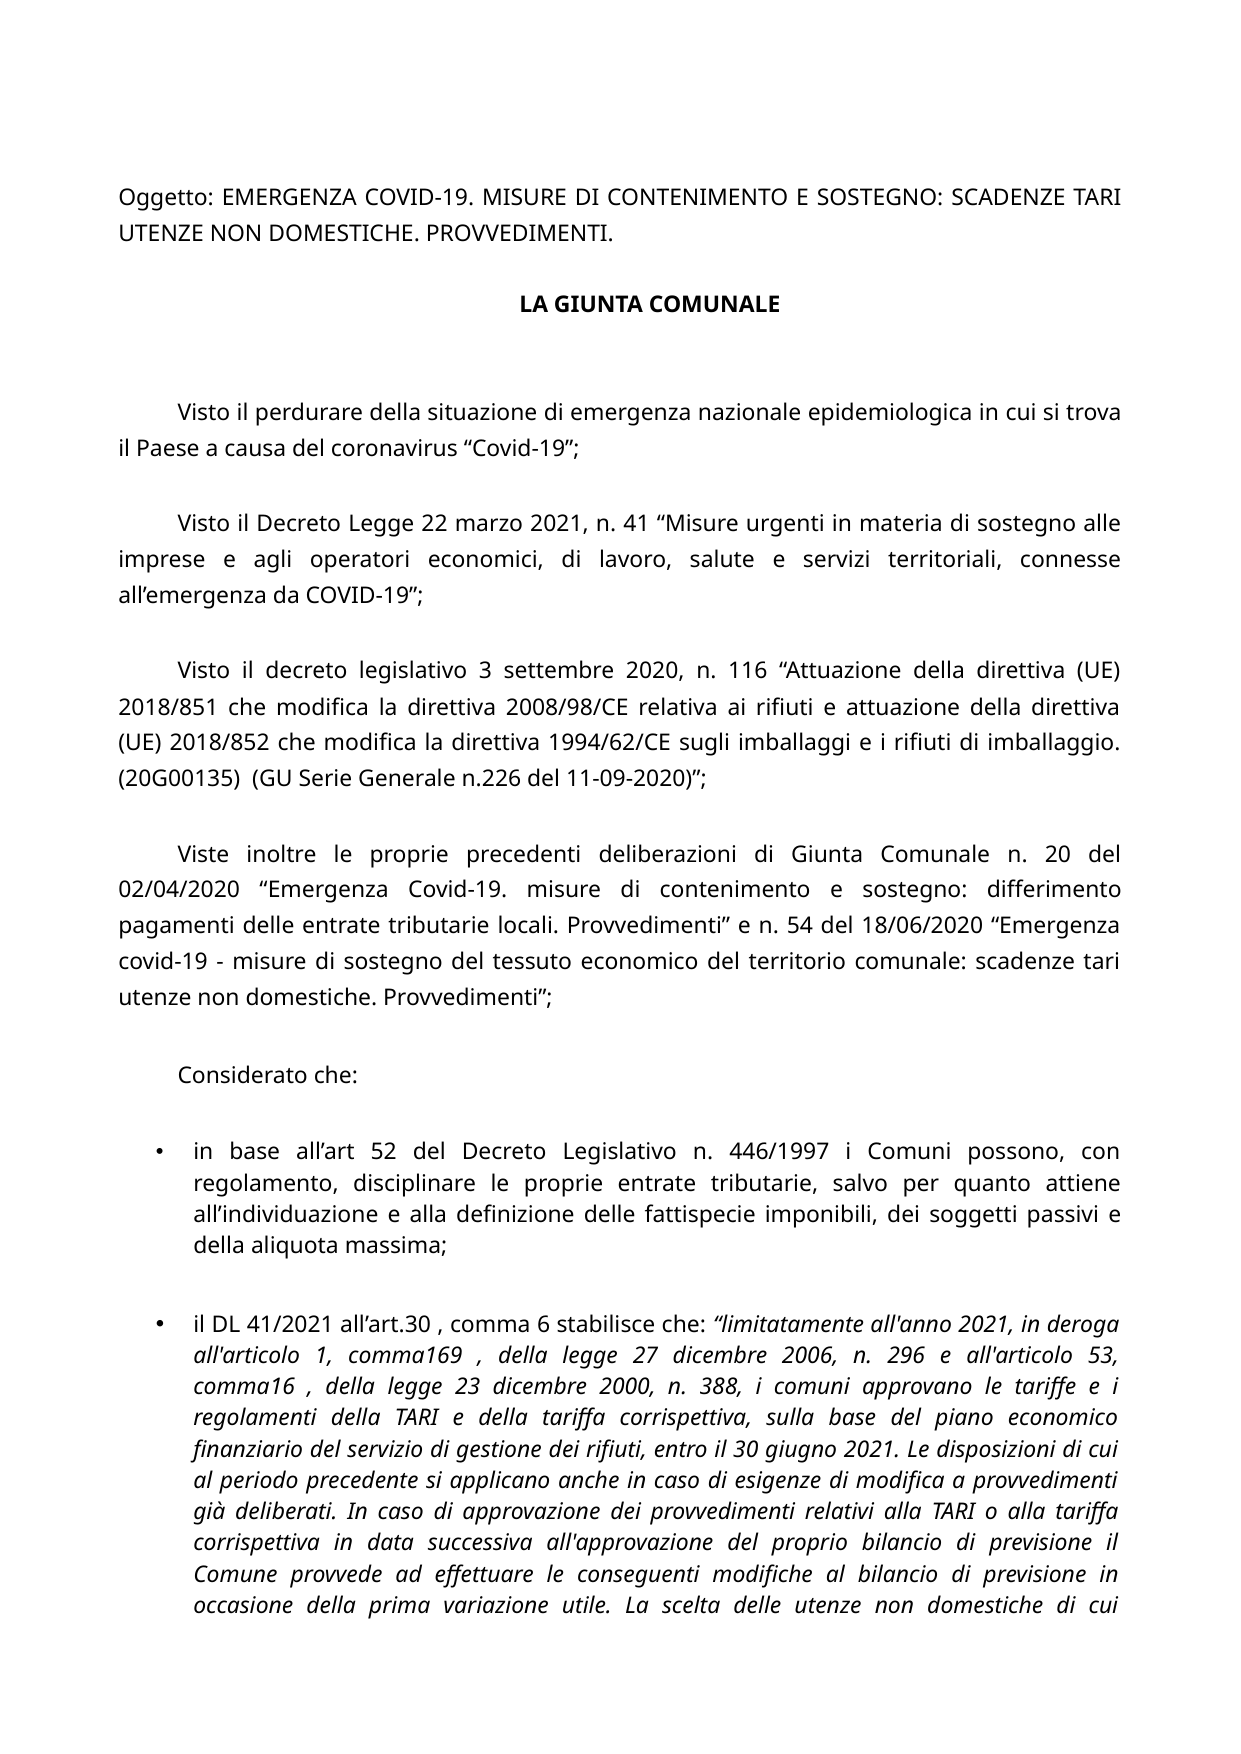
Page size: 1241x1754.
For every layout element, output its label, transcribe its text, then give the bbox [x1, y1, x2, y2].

text Considerato che: [118, 1059, 1122, 1091]
text Visto il perdurare della situazione di emergenza nazionale epidemiologica in cui si trova il Paese a causa del coronavirus “Covid-19”; [118, 396, 1122, 463]
text Oggetto: EMERGENZA COVID-19. MISURE DI CONTENIMENTO E SOSTEGNO: SCADENZE TARI UTENZE NON DOMESTICHE. PROVVEDIMENTI. [118, 181, 1122, 248]
list il DL 41/2021 all’art.30 , comma 6 stabilisce che: “limitatamente all'anno 2021, in deroga all'articolo 1, comma169 , della legge 27 dicembre 2006, n. 296 e all'articolo 53, comma16 , della legge 23 dicembre 2000, n. 388, i comuni approvano le tariffe e i regolamenti della TARI e della tariffa corrispettiva, sulla base del piano economico finanziario del servizio di gestione dei rifiuti, entro il 30 giugno 2021. Le disposizioni di cui al periodo precedente si applicano anche in caso di esigenze di modifica a provvedimenti già deliberati. In caso di approvazione dei provvedimenti relativi alla TARI o alla tariffa corrispettiva in data successiva all'approvazione del proprio bilancio di previsione il Comune provvede ad effettuare le conseguenti modifiche al bilancio di previsione in occasione della prima variazione utile. La scelta delle utenze non domestiche di cui [156, 1308, 1122, 1620]
text Viste inoltre le proprie precedenti deliberazioni di Giunta Comunale n. 20 del 02/04/2020 “Emergenza Covid-19. misure di contenimento e sostegno: differimento pagamenti delle entrate tributarie locali. Provvedimenti” e n. 54 del 18/06/2020 “Emergenza covid-19 - misure di sostegno del tessuto economico del territorio comunale: scadenze tari utenze non domestiche. Provvedimenti”; [118, 837, 1122, 1012]
text LA GIUNTA COMUNALE [118, 288, 1122, 320]
text Visto il decreto legislativo 3 settembre 2020, n. 116 “Attuazione della direttiva (UE) 2018/851 che modifica la direttiva 2008/98/CE relativa ai rifiuti e attuazione della direttiva (UE) 2018/852 che modifica la direttiva 1994/62/CE sugli imballaggi e i rifiuti di imballaggio. (20G00135) (GU Serie Generale n.226 del 11-09-2020)”; [118, 654, 1122, 793]
text Visto il Decreto Legge 22 marzo 2021, n. 41 “Misure urgenti in materia di sostegno alle imprese e agli operatori economici, di lavoro, salute e servizi territoriali, connesse all’emergenza da COVID-19”; [118, 507, 1122, 611]
list in base all’art 52 del Decreto Legislativo n. 446/1997 i Comuni possono, con regolamento, disciplinare le proprie entrate tributarie, salvo per quanto attiene all’individuazione e alla definizione delle fattispecie imponibili, dei soggetti passivi e della aliquota massima; [156, 1135, 1122, 1260]
